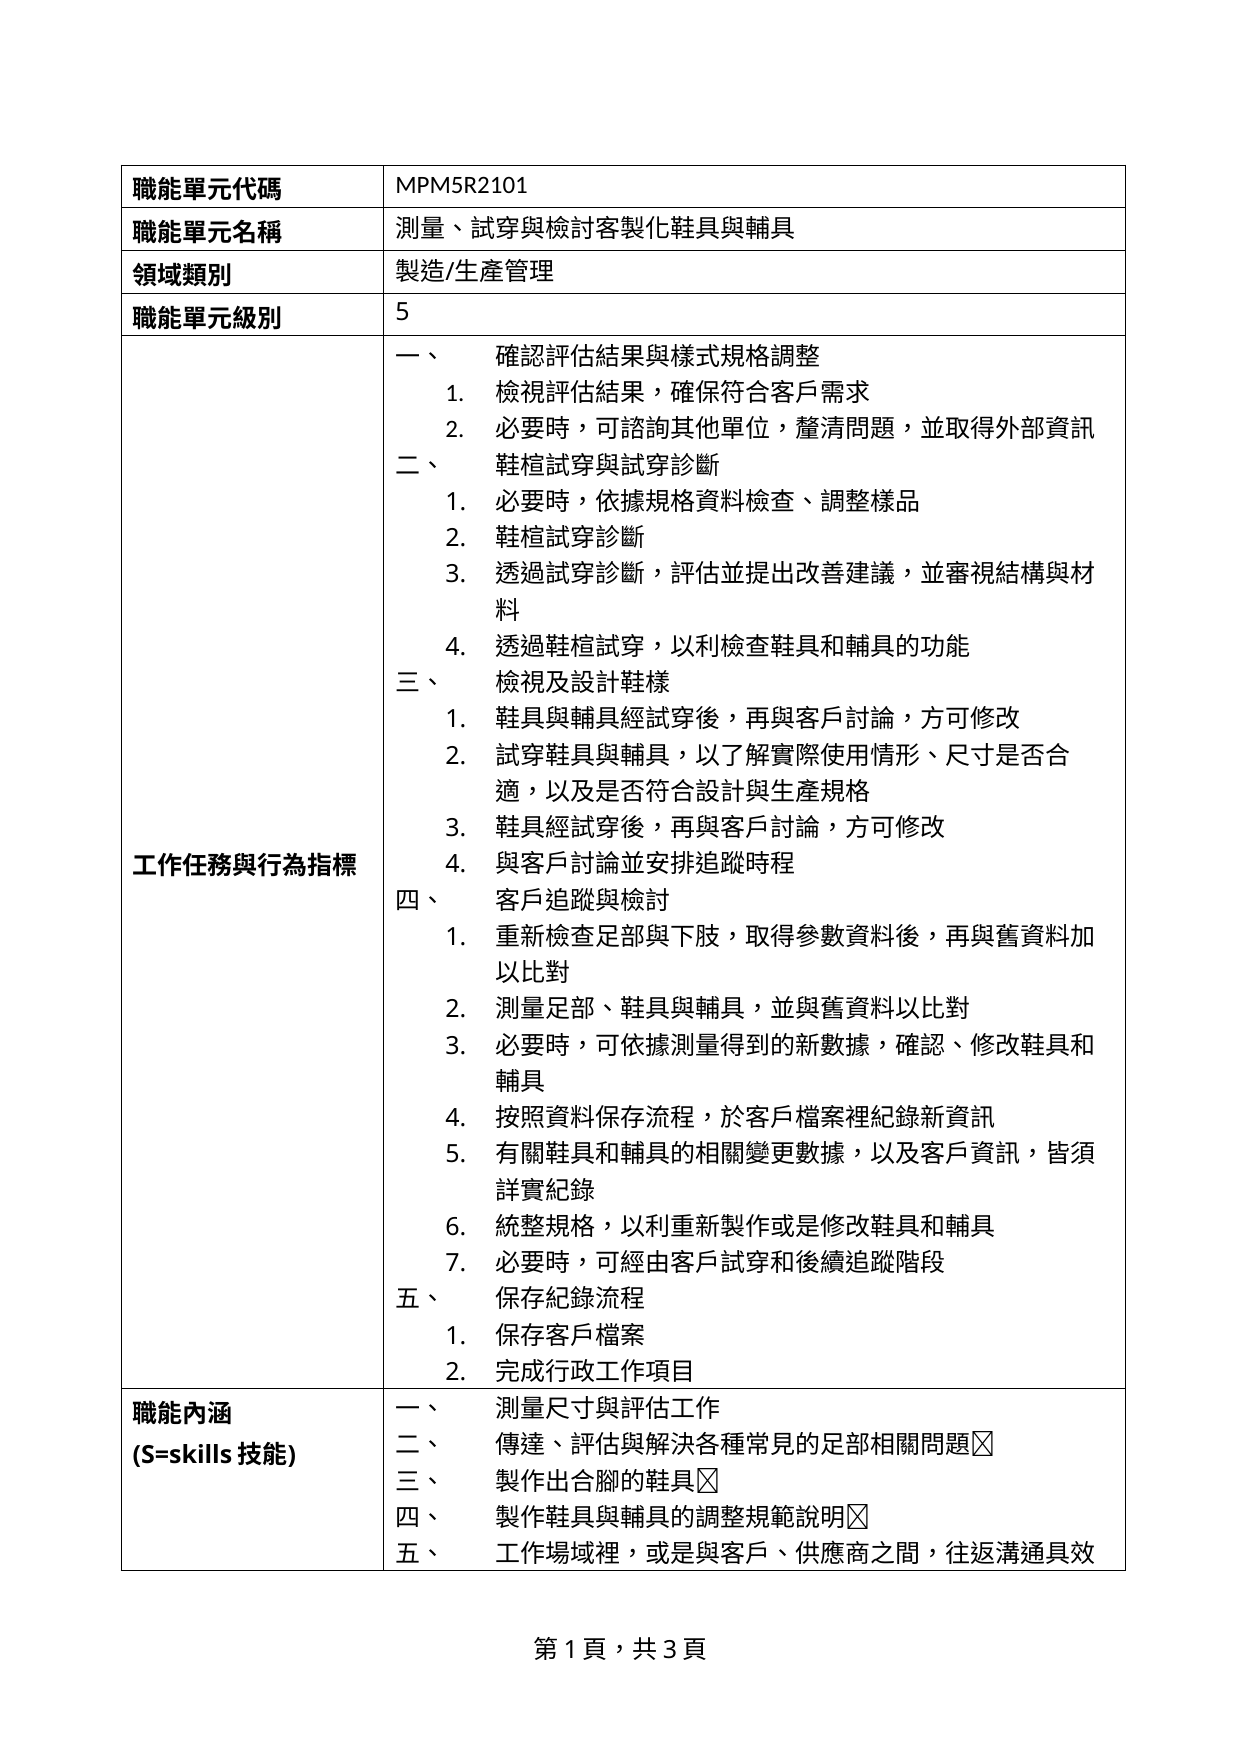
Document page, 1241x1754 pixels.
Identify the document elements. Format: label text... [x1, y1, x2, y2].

table_cell 工作任務與行為指標 [122, 336, 383, 1388]
table_cell 5 [384, 294, 1125, 335]
table_cell 測量、試穿與檢討客製化鞋具與輔具 [384, 208, 1125, 250]
table_cell 確認評估結果與樣式規格調整 檢視評估結果，確保符合客戶需求 必要時，可諮詢其他單位，釐清問題，並取得外部資訊 鞋楦試穿與試穿診斷 必要時，依據規格資料檢查、調整樣品 鞋楦試穿診斷 透過試穿診斷，評估並提出改善建議，並審視結構與材料 透過鞋楦試穿，以利檢查鞋具和輔具的功能 檢視及設計鞋樣 鞋具與輔具經試穿後，再與客戶討論，方可修改 試穿鞋具與輔具，以了解實際使用情形、尺寸是否合適，以及是否符合設計與生產規格 鞋具經試穿後，再與客戶討論，方可修改 與客戶討論並安排追蹤時程 客戶追蹤與檢討 重新檢查足部與下肢，取得參數資料後，再與舊資料加以比對 測量足部、鞋具與輔具，並與舊資料以比對 必要時，可依據測量得到的新數據，確認、修改鞋具和輔具 按照資料保存流程，於客戶檔案裡紀錄新資訊 有關鞋具和輔具的相關變更數據，以及客戶資訊，皆須詳實紀錄 統整規格，以利重新製作或是修改鞋具和輔具 必要時，可經由客戶試穿和後續追蹤階段 保存紀錄流程 保存客戶檔案 完成行政工作項目 [384, 336, 1125, 1388]
table_header 職能單元代碼 [122, 166, 383, 207]
table_cell 職能單元名稱 [122, 208, 383, 250]
table_cell 測量尺寸與評估工作 傳達、評估與解決各種常見的足部相關問題 製作出合腳的鞋具 製作鞋具與輔具的調整規範說明 工作場域裡，或是與客戶、供應商之間，往返溝通具效率與專業度 確認報告要求的內容，並以適宜格式出具報告與相關資訊 閱讀、理解並遵循作業規範、標準作業流程、作業指示與其他參考資料 精確紀錄保存 工作場域內的溝通技巧 作業排序 符合測量、試穿、修正規格需求 釐清並確認作業相關資訊 依據職業衛生與安全實務執行作業 [384, 1389, 1125, 1570]
table_cell 領域類別 [122, 251, 383, 293]
table_cell 職能單元級別 [122, 294, 383, 335]
table_header MPM5R2101 [384, 166, 1125, 207]
table_cell 職能內涵 (S=skills技能) [122, 1389, 383, 1570]
table_cell 製造/生產管理 [384, 251, 1125, 293]
